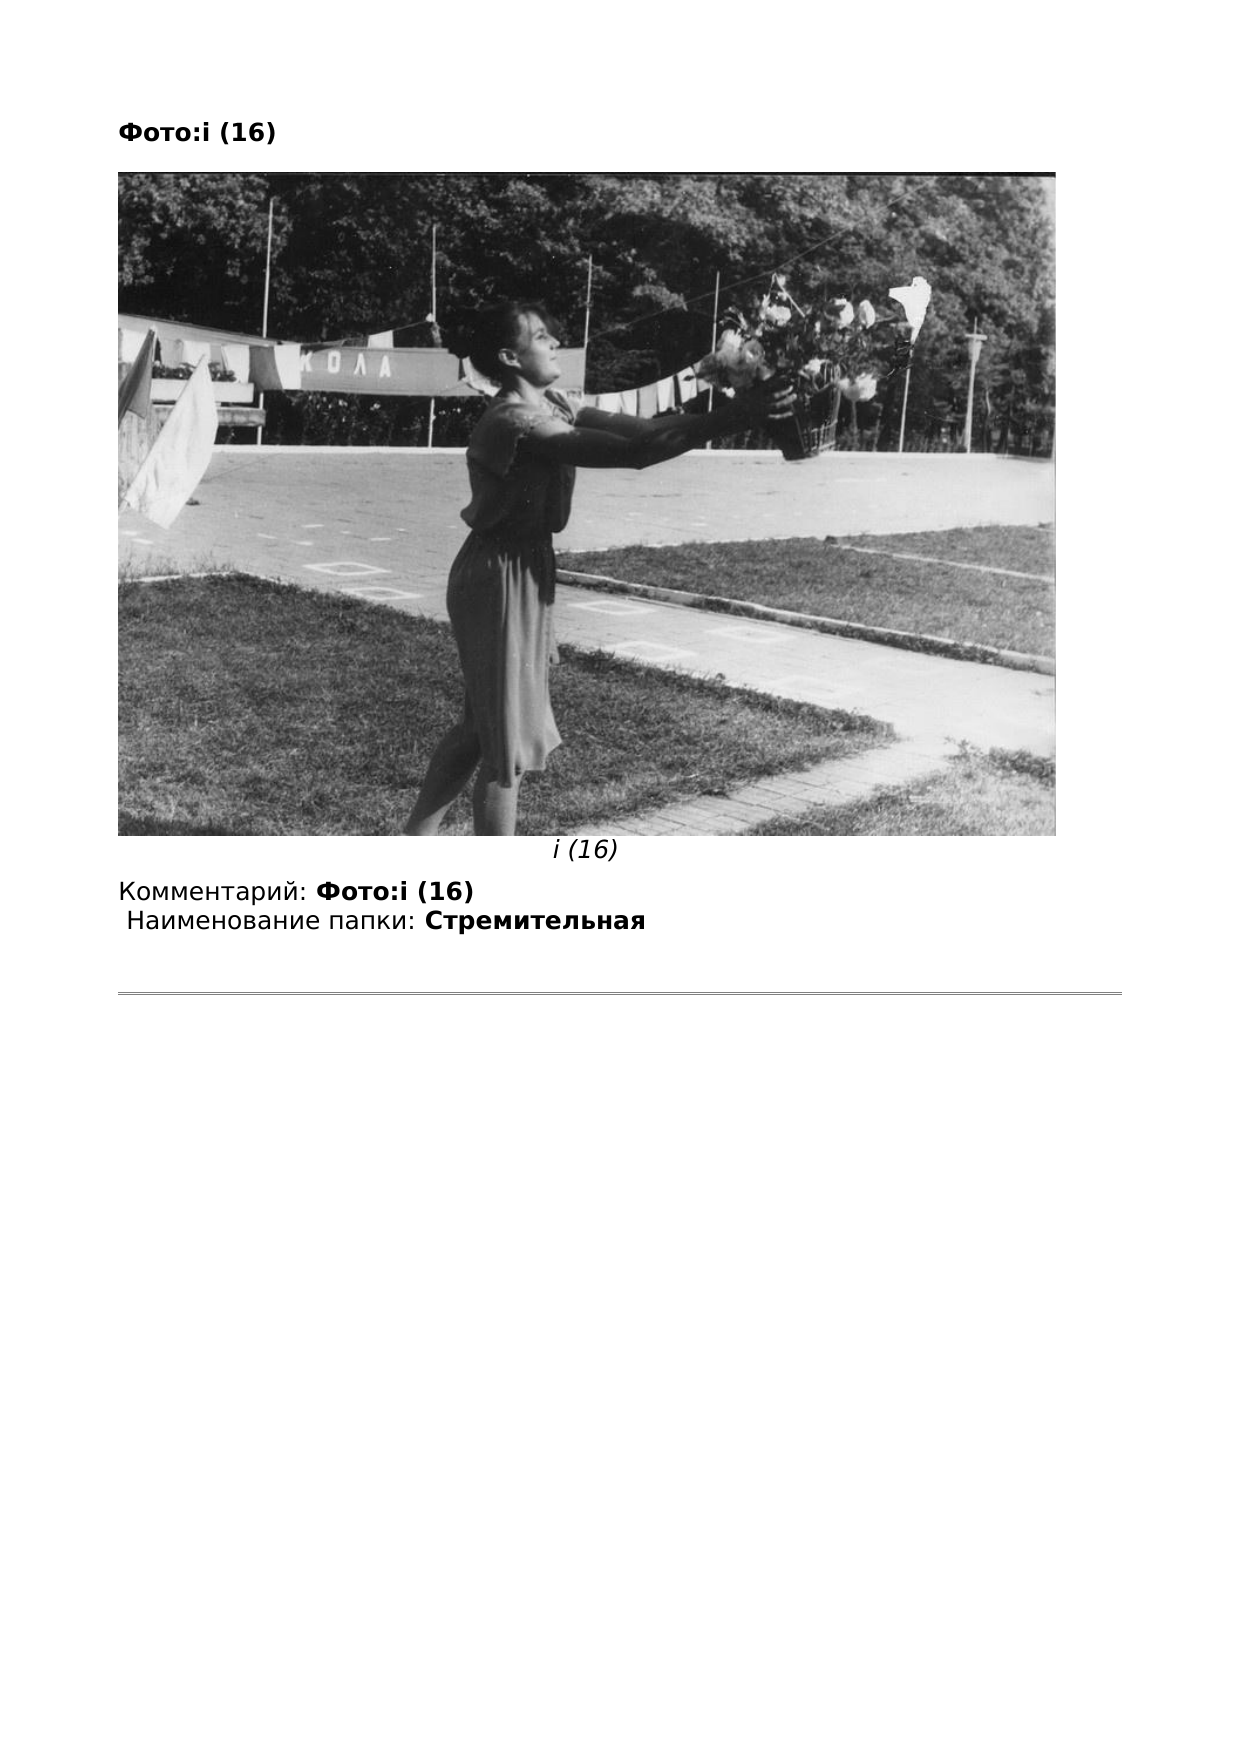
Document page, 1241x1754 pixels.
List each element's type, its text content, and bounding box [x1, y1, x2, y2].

text Комментарий: Фото:i (16) Наименование папки: Стремительная [118, 877, 1122, 965]
text i (16) [118, 836, 1056, 865]
picture [118, 172, 1056, 836]
subtitle Фото:i (16) [118, 118, 1122, 147]
